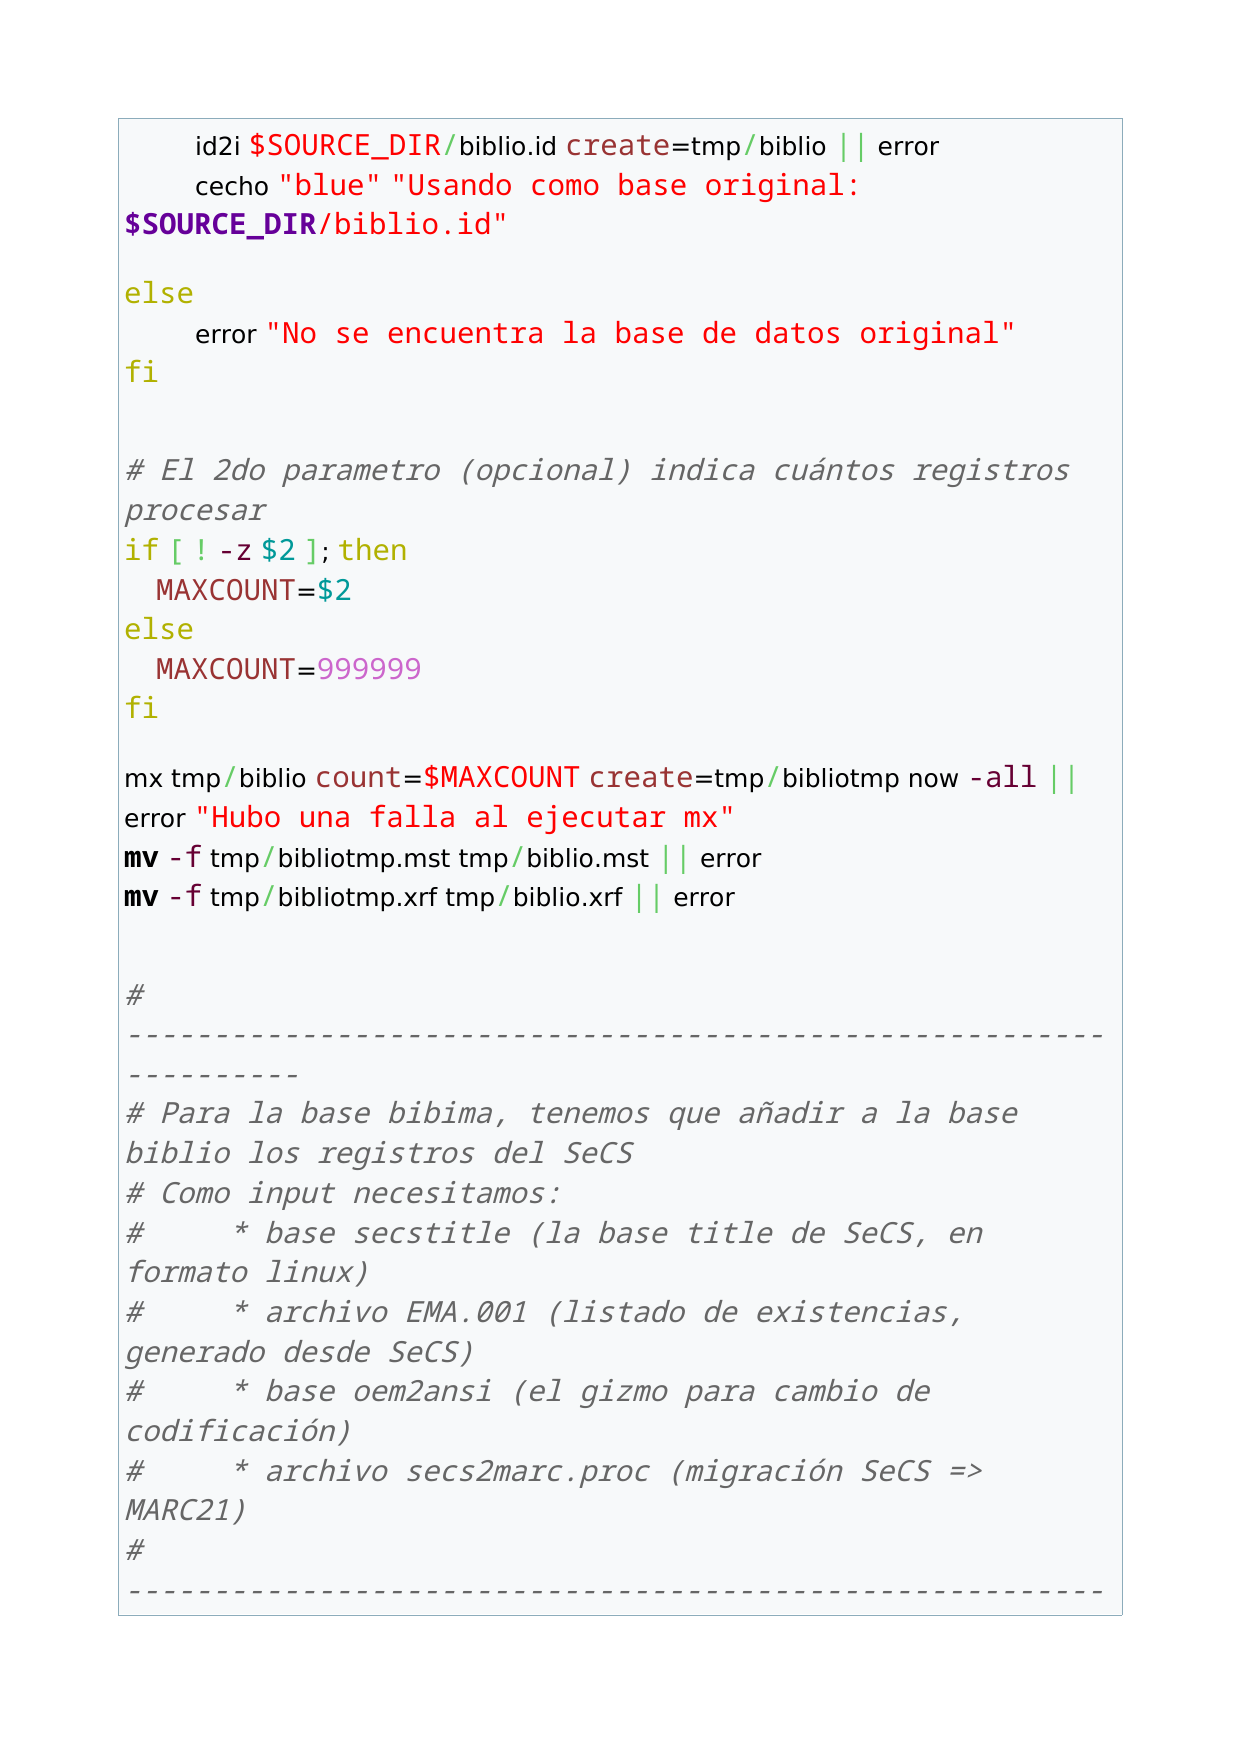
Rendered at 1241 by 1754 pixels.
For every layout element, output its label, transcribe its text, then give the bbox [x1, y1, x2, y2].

table_header id2i $SOURCE_DIR/biblio.id create=tmp/biblio || error cecho "blue" "Usando como base original: $SOURCE_DIR/biblio.id" else error "No se encuentra la base de datos original" fi # El 2do parametro (opcional) indica cuántos registros procesar if [ ! -z $2 ]; then MAXCOUNT=$2 else MAXCOUNT=999999 fi mx tmp/biblio count=$MAXCOUNT create=tmp/bibliotmp now -all || error "Hubo una falla al ejecutar mx" mv -f tmp/bibliotmp.mst tmp/biblio.mst || error mv -f tmp/bibliotmp.xrf tmp/biblio.xrf || error # ------------------------------------------------------------------ # Para la base bibima, tenemos que añadir a la base biblio los registros del SeCS # Como input necesitamos: # * base secstitle (la base title de SeCS, en formato linux) # * archivo EMA.001 (listado de existencias, generado desde SeCS) # * base oem2ansi (el gizmo para cambio de codificación) # * archivo secs2marc.proc (migración SeCS => MARC21) # [119, 119, 1122, 1614]
